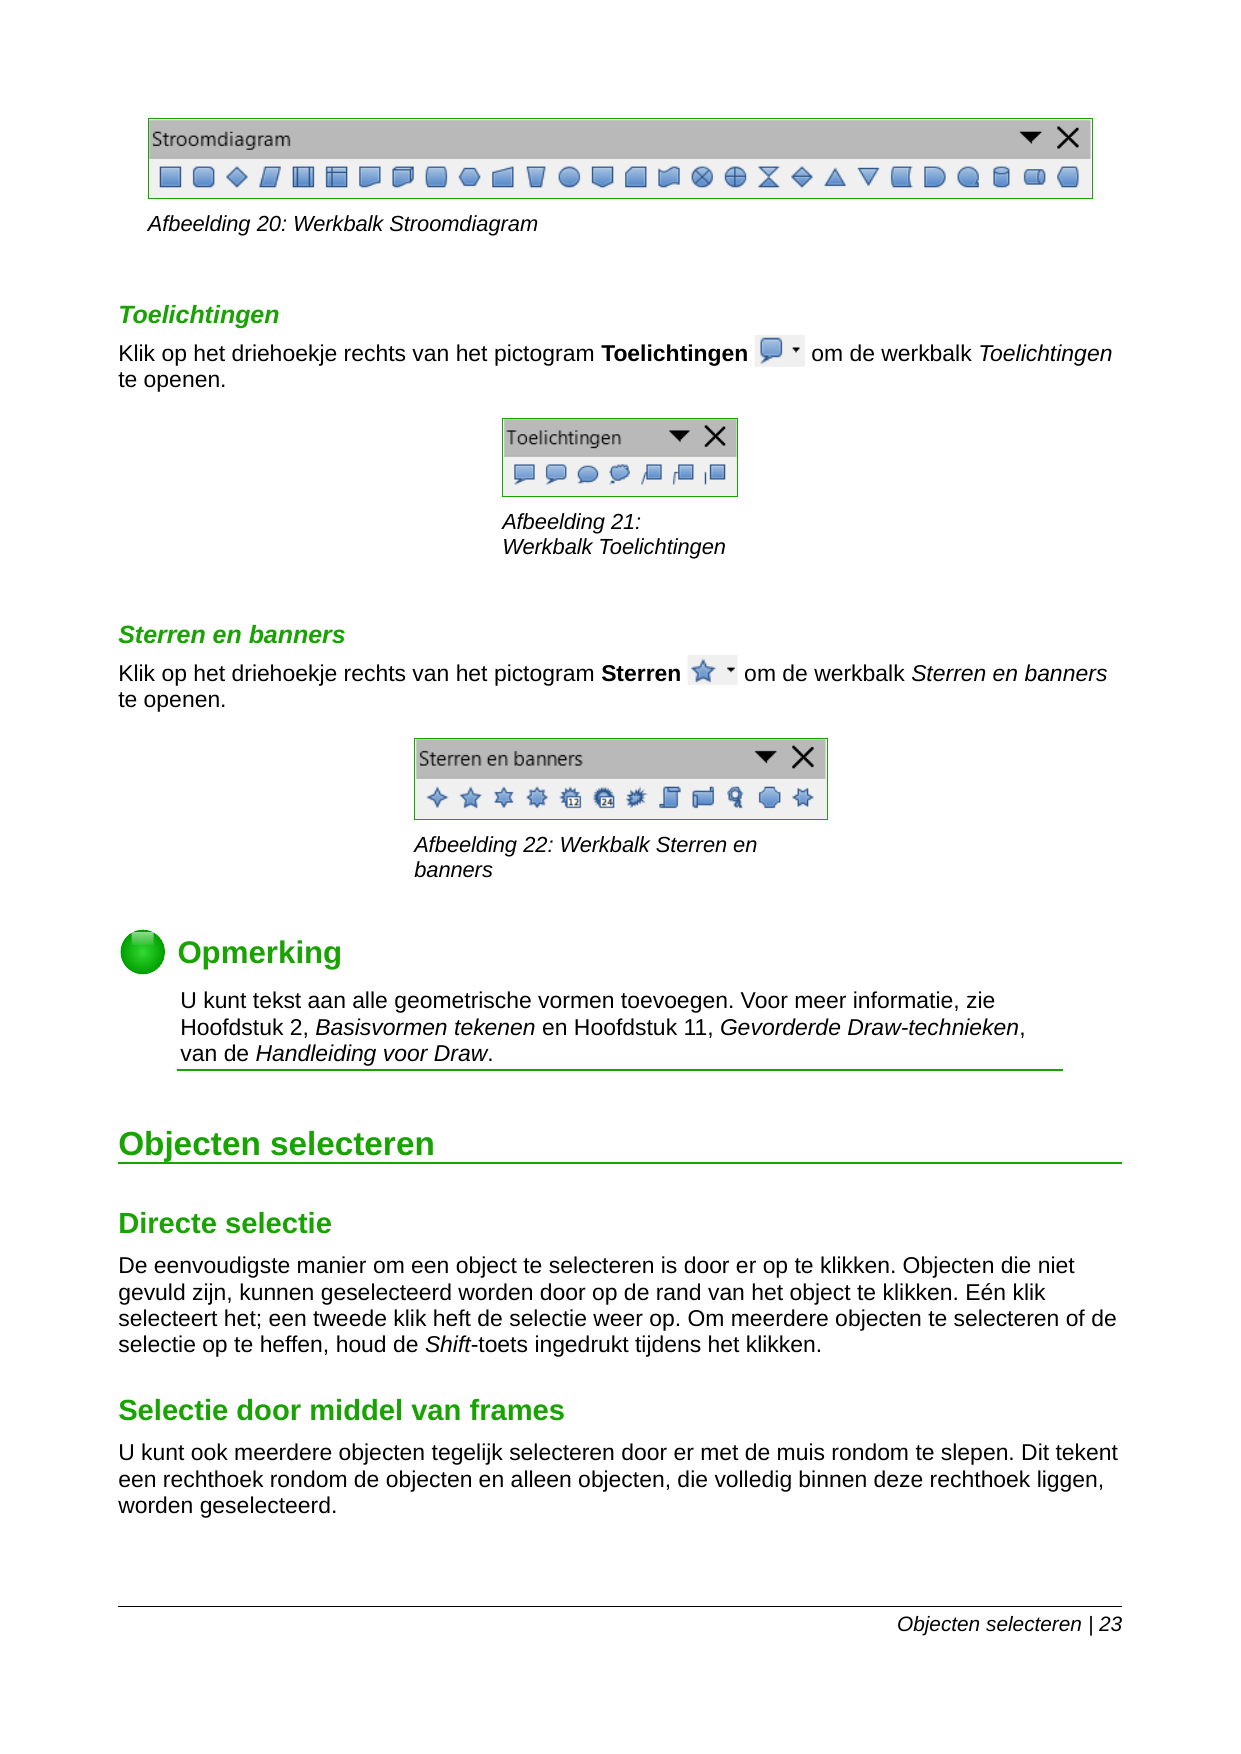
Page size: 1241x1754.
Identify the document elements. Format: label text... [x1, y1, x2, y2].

picture [503, 419, 737, 496]
text Klik op het driehoekje rechts van het pictogram Sterren om de werkbalk Sterren en banners te openen. [118, 655, 1122, 713]
picture [415, 739, 827, 819]
text U kunt ook meerdere objecten tegelijk selecteren door er met de muis rondom te slepen. Dit tekent een rechthoek rondom de objecten en alleen objecten, die volledig binnen deze rechthoek liggen, worden geselecteerd. [118, 1439, 1122, 1518]
text Afbeelding 20: Werkbalk Stroomdiagram [148, 199, 1093, 236]
picture [149, 119, 1092, 198]
text U kunt tekst aan alle geometrische vormen toevoegen. Voor meer informatie, zie Hoofdstuk 2, Basisvormen tekenen en Hoofdstuk 11, Gevorderde Draw-technieken, van de Handleiding voor Draw. [177, 984, 1063, 1069]
text Afbeelding 21: Werkbalk Toelichtingen [502, 497, 738, 559]
subtitle Directe selectie [118, 1206, 1122, 1240]
text De eenvoudigste manier om een object te selecteren is door er op te klikken. Objecten die niet gevuld zijn, kunnen geselecteerd worden door op de rand van het object te klikken. Eén klik selecteert het; een tweede klik heft de selectie weer op. Om meerdere objecten te selecteren of de selectie op te heffen, houd de Shift-toets ingedrukt tijdens het klikken. [118, 1252, 1122, 1358]
subtitle Toelichtingen [118, 300, 1122, 329]
picture [754, 335, 805, 367]
subtitle Objecten selecteren [118, 1124, 1122, 1162]
subtitle Sterren en banners [118, 620, 1122, 649]
text Klik op het driehoekje rechts van het pictogram Toelichtingen om de werkbalk Toelichtingen te openen. [118, 335, 1122, 393]
text Afbeelding 22: Werkbalk Sterren en banners [414, 820, 826, 882]
subtitle Opmerking [118, 927, 1122, 977]
subtitle Selectie door middel van frames [118, 1393, 1122, 1427]
picture [687, 655, 738, 685]
